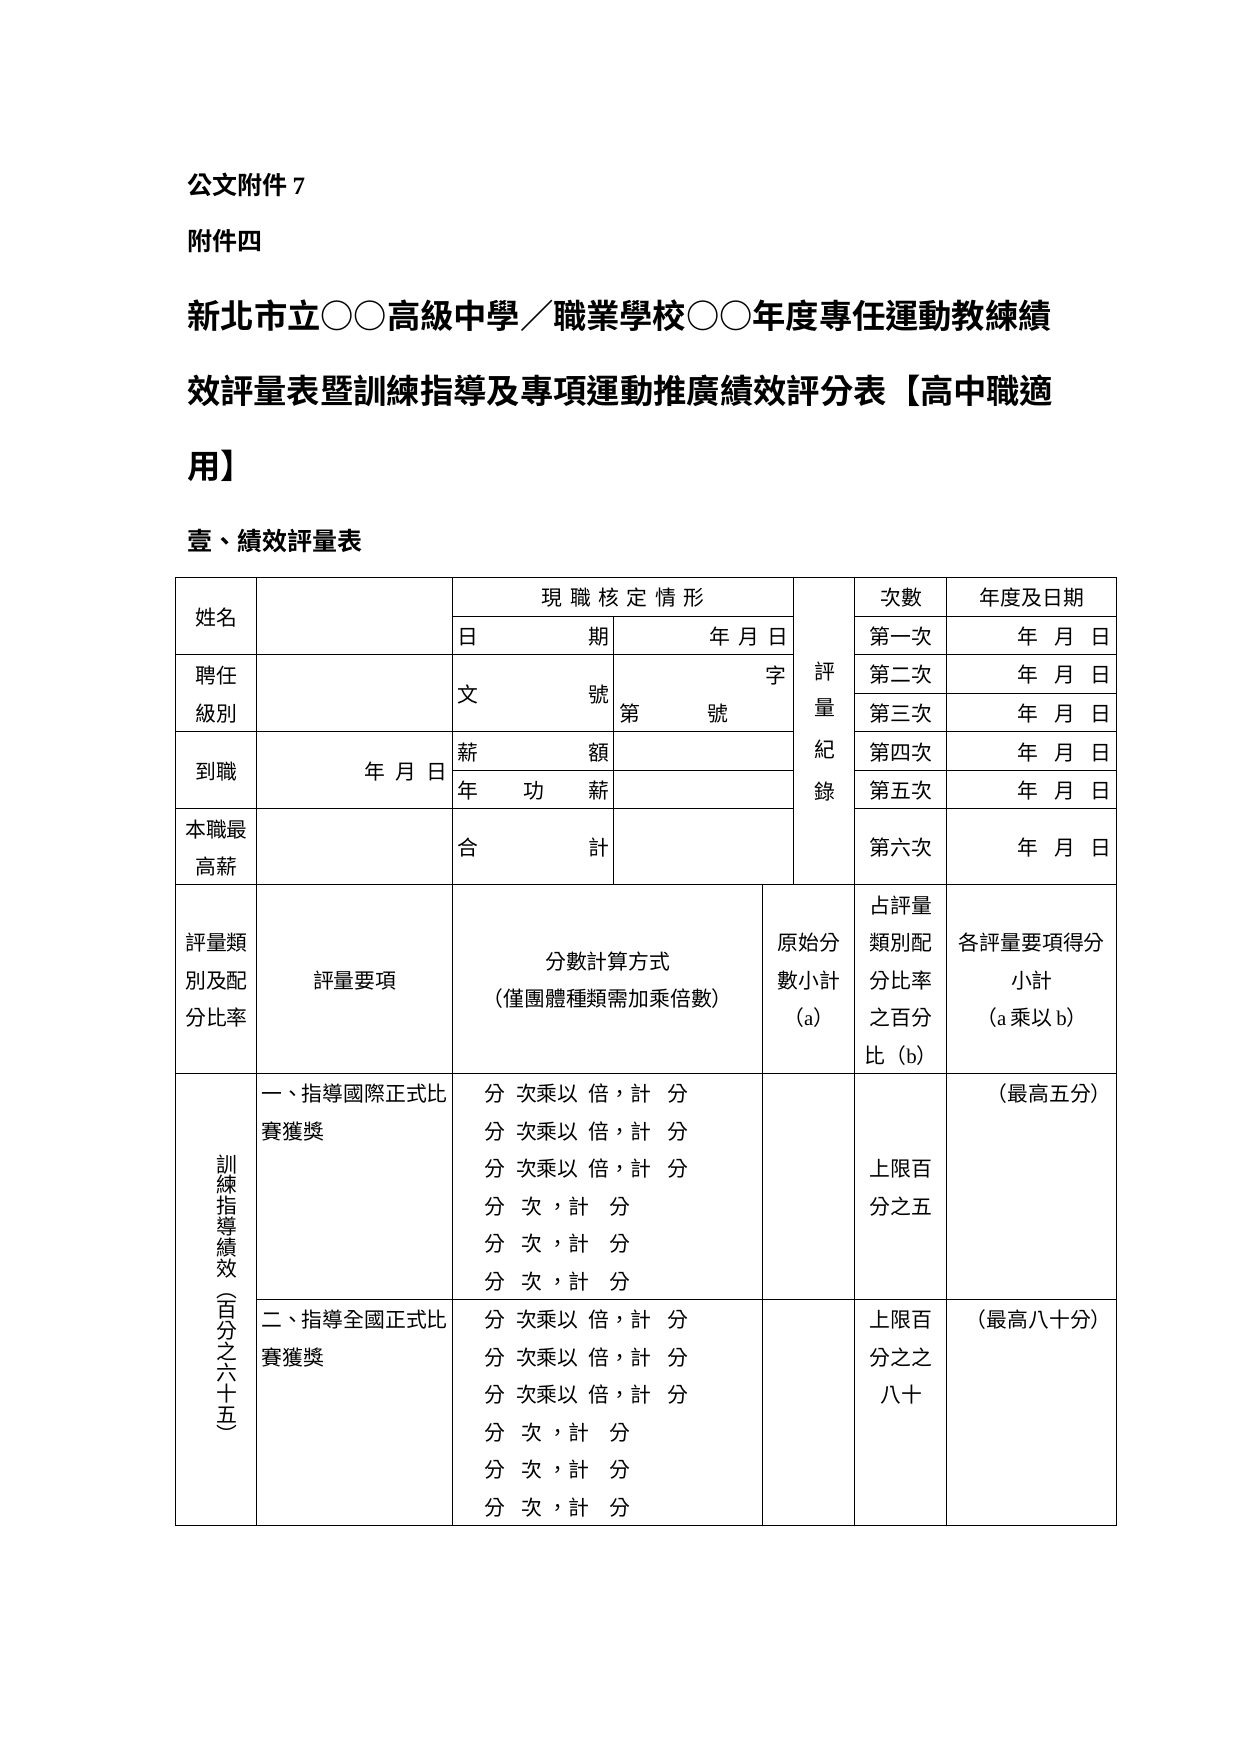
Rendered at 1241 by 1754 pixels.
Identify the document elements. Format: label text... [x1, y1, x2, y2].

table_cell 訓練指導績效（百分之六十五） [176, 1074, 256, 1525]
table_cell [763, 1074, 854, 1299]
table_cell 分 次乘以 倍，計 分 分 次乘以 倍，計 分 分 次乘以 倍，計 分 分 次 ，計 分 分 次 ，計 分 分 次 ，計 分 [453, 1300, 762, 1525]
table_cell 聘任 級別 [176, 655, 256, 731]
table_cell 本職最高薪 [176, 809, 256, 884]
table_cell 各評量要項得分小計 （a乘以b） [947, 885, 1116, 1073]
table_cell 年 月 日 [947, 771, 1116, 808]
table_cell 第一次 [855, 617, 946, 654]
table_cell 年 月 日 [947, 694, 1116, 731]
table_header 評 量 紀 錄 [794, 578, 854, 884]
table_cell 年月日 [614, 617, 793, 654]
table_cell [257, 655, 452, 731]
table_cell 占評量類別配分比率之百分比（b） [855, 885, 946, 1073]
table_cell [257, 809, 452, 884]
table_cell （最高五分） [947, 1074, 1116, 1299]
table_cell 上限百分之之八十 [855, 1300, 946, 1525]
table_cell 分數計算方式 （僅團體種類需加乘倍數） [453, 885, 762, 1073]
table_cell 第三次 [855, 694, 946, 731]
text 公文附件7 [187, 164, 1053, 202]
table_header 年度及日期 [947, 578, 1116, 616]
table_cell 年 月 日 [947, 655, 1116, 693]
table_cell 原始分數小計（a） [763, 885, 854, 1073]
table_cell 二、指導全國正式比賽獲獎 [257, 1300, 452, 1525]
table_cell 文號 [453, 655, 613, 731]
table_cell 評量類別及配分比率 [176, 885, 256, 1073]
table_cell 一、指導國際正式比賽獲獎 [257, 1074, 452, 1299]
table_header 次數 [855, 578, 946, 616]
table_cell 評量要項 [257, 885, 452, 1073]
table_cell 第四次 [855, 732, 946, 770]
table_cell 年 月 日 [947, 617, 1116, 654]
text 新北市立○○高級中學∕職業學校○○年度專任運動教練績效評量表暨訓練指導及專項運動推廣績效評分表【高中職適用】 [187, 277, 1053, 502]
table_cell [614, 732, 793, 770]
table_cell 到職 [176, 732, 256, 808]
text 壹、績效評量表 [187, 521, 1053, 558]
table_header [257, 578, 452, 654]
table_cell 年 月 日 [947, 732, 1116, 770]
table_cell 年 月 日 [947, 809, 1116, 884]
table_cell 上限百分之五 [855, 1074, 946, 1299]
table_cell 第五次 [855, 771, 946, 808]
table_cell 第六次 [855, 809, 946, 884]
table_cell （最高八十分） [947, 1300, 1116, 1525]
table_cell [763, 1300, 854, 1525]
table_cell 薪額 [453, 732, 613, 770]
table_cell 年功薪 [453, 771, 613, 808]
table_cell 日期 [453, 617, 613, 654]
table_cell 年 月 日 [257, 732, 452, 808]
table_header 姓名 [176, 578, 256, 654]
table_cell [614, 771, 793, 808]
table_cell 合計 [453, 809, 613, 884]
table_header 現職核定情形 [453, 578, 793, 616]
table_cell 分 次乘以 倍，計 分 分 次乘以 倍，計 分 分 次乘以 倍，計 分 分 次 ，計 分 分 次 ，計 分 分 次 ，計 分 [453, 1074, 762, 1299]
table_cell 第二次 [855, 655, 946, 693]
text 附件四 [187, 221, 1053, 258]
table_cell 字 第 號 [614, 655, 793, 731]
table_cell [614, 809, 793, 884]
